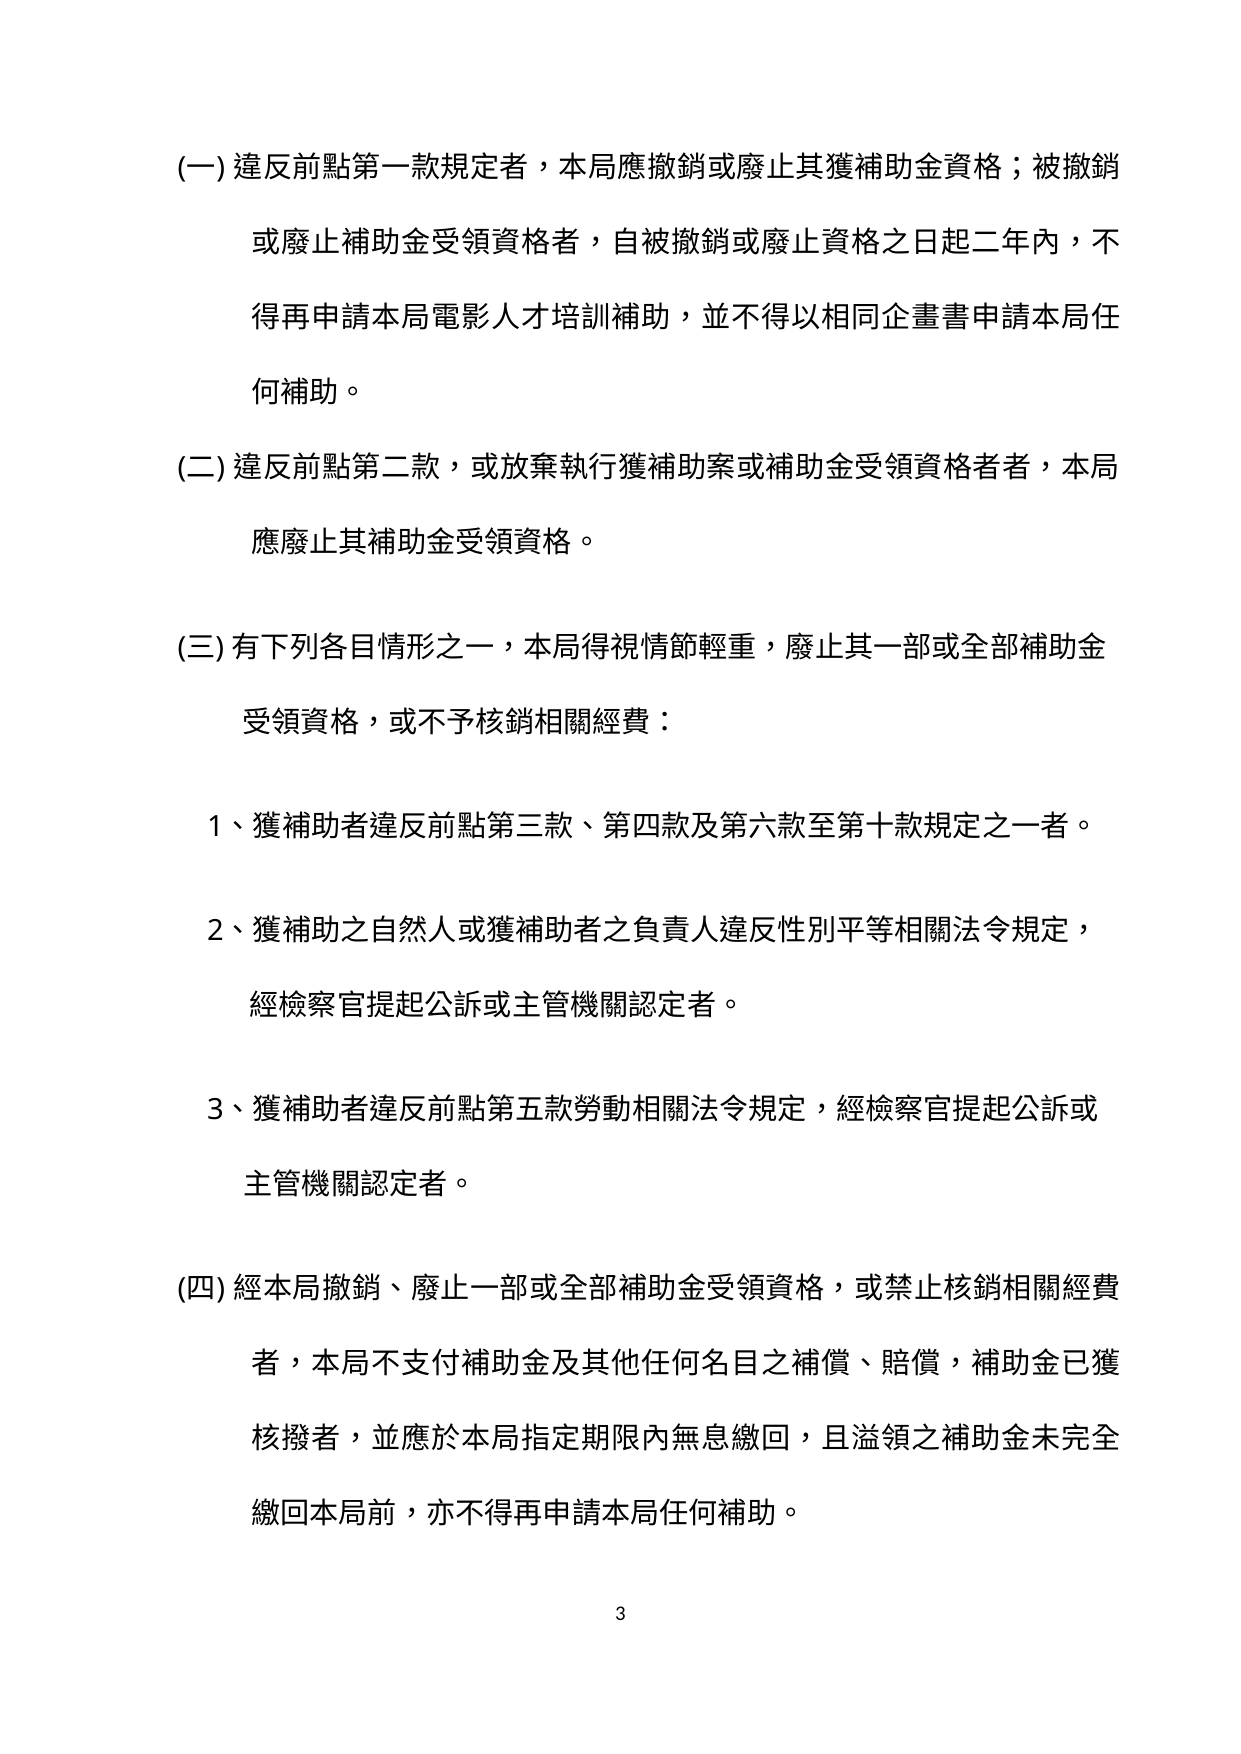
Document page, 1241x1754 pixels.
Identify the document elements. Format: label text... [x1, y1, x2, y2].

text (四) 經本局撤銷、廢止一部或全部補助金受領資格，或禁止核銷相關經費者，本局不支付補助金及其他任何名目之補償、賠償，補助金已獲核撥者，並應於本局指定期限內無息繳回，且溢領之補助金未完全繳回本局前，亦不得再申請本局任何補助。 [177, 1248, 1122, 1548]
text (二) 違反前點第二款，或放棄執行獲補助案或補助金受領資格者者，本局應廢止其補助金受領資格。 [177, 428, 1122, 578]
text 2、獲補助之自然人或獲補助者之負責人違反性別平等相關法令規定，經檢察官提起公訴或主管機關認定者。 [207, 890, 1122, 1040]
text (三) 有下列各目情形之一，本局得視情節輕重，廢止其一部或全部補助金受領資格，或不予核銷相關經費： [177, 607, 1122, 757]
text 1、獲補助者違反前點第三款、第四款及第六款至第十款規定之一者。 [207, 786, 1122, 861]
text 3、獲補助者違反前點第五款勞動相關法令規定，經檢察官提起公訴或主管機關認定者。 [207, 1069, 1122, 1219]
text (一) 違反前點第一款規定者，本局應撤銷或廢止其獲補助金資格；被撤銷或廢止補助金受領資格者，自被撤銷或廢止資格之日起二年內，不得再申請本局電影人才培訓補助，並不得以相同企畫書申請本局任何補助。 [177, 128, 1122, 428]
